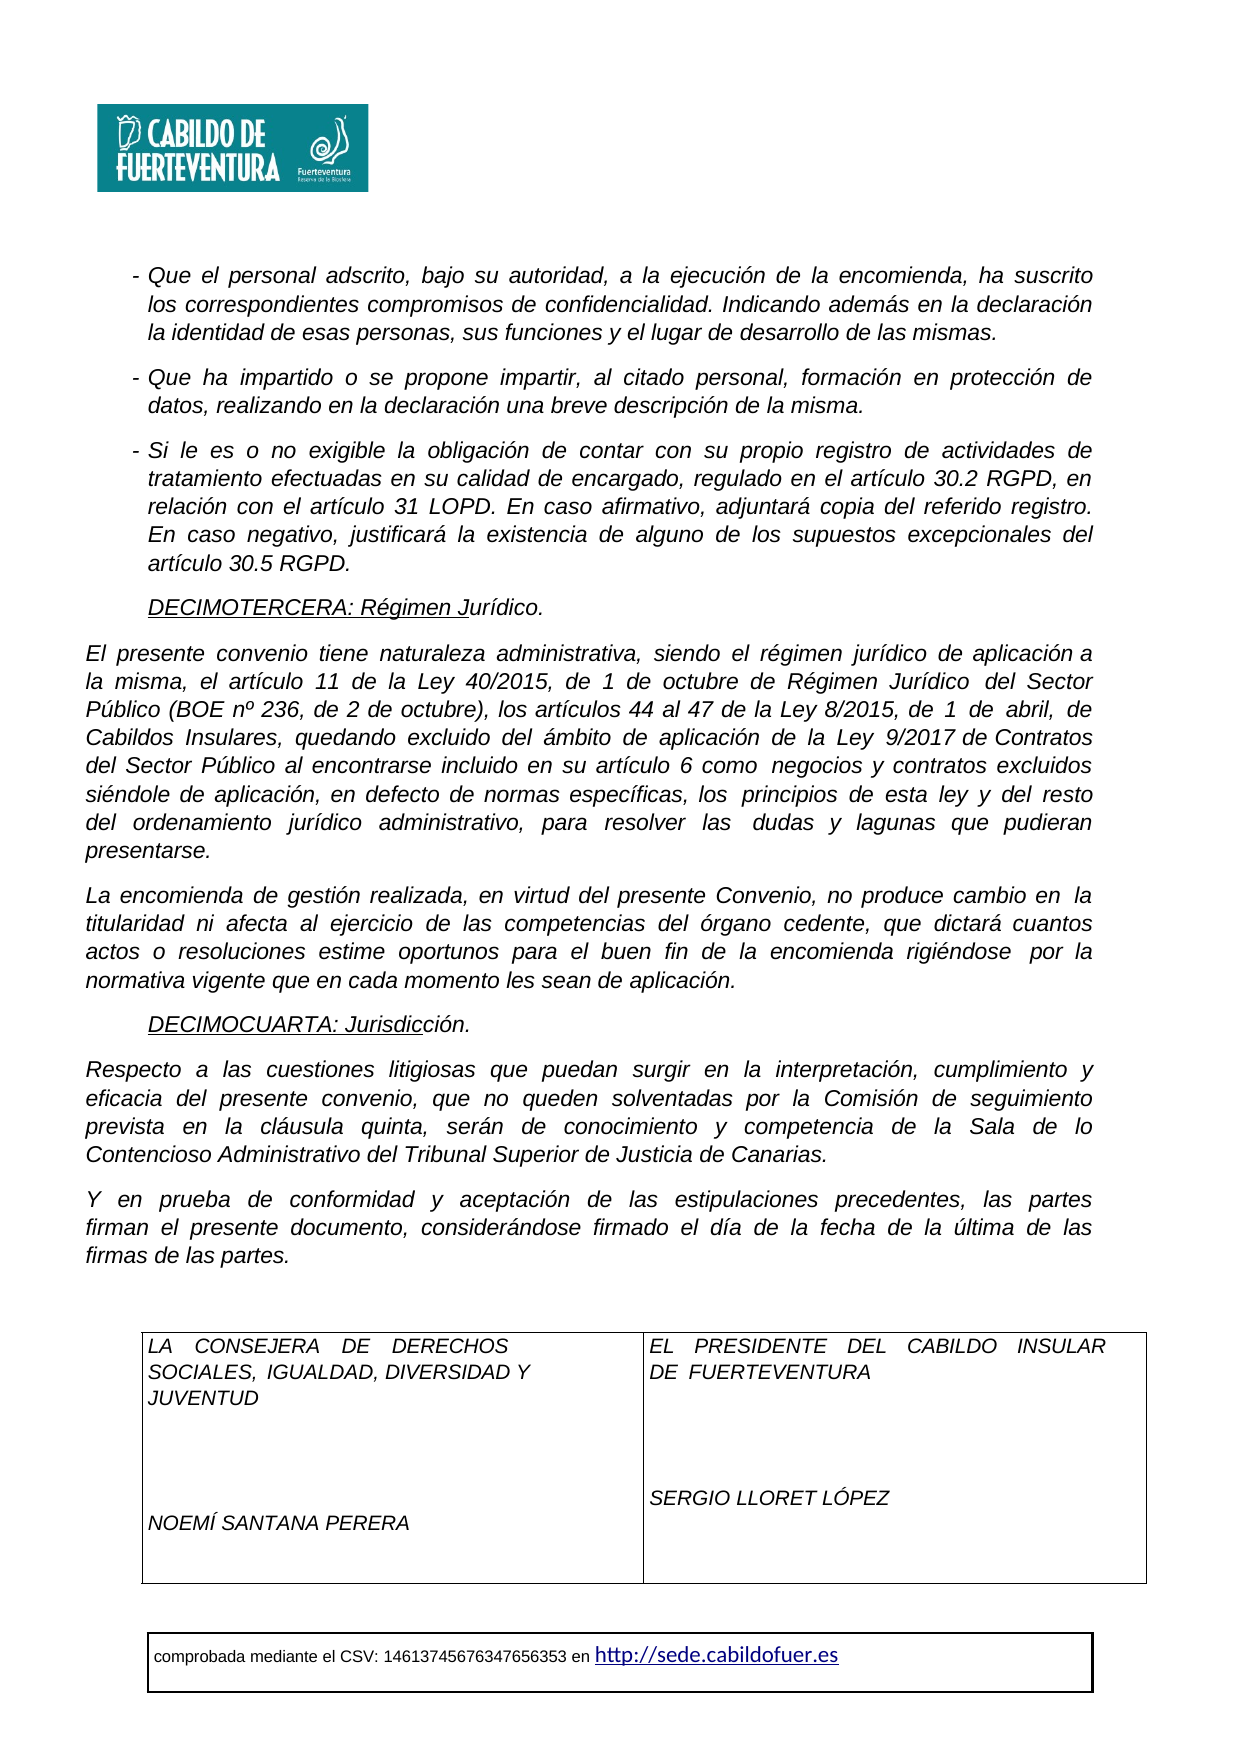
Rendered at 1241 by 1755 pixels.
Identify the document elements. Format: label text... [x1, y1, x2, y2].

text El presente convenio tiene naturaleza administrativa, siendo el régimen jurídico de aplicación a la misma, el artículo 11 de la Ley 40/2015, de 1 de octubre de Régimen Jurídico del Sector Público (BOE nº 236, de 2 de octubre), los artículos 44 al 47 de la Ley 8/2015, de 1 de abril, de Cabildos Insulares, quedando excluido del ámbito de aplicación de la Ley 9/2017 de Contratos del Sector Público al encontrarse incluido en su artículo 6 como negocios y contratos excluidos siéndole de aplicación, en defecto de normas específicas, los principios de esta ley y del resto del ordenamiento jurídico administrativo, para resolver las dudas y lagunas que pudieran presentarse. [85, 639, 1093, 863]
text La encomienda de gestión realizada, en virtud del presente Convenio, no produce cambio en la titularidad ni afecta al ejercicio de las competencias del órgano cedente, que dictará cuantos actos o resoluciones estime oportunos para el buen fin de la encomienda rigiéndose por la normativa vigente que en cada momento les sean de aplicación. [85, 882, 1093, 993]
text Respecto a las cuestiones litigiosas que puedan surgir en la interpretación, cumplimiento y eficacia del presente convenio, que no queden solventadas por la Comisión de seguimiento prevista en la cláusula quinta, serán de conocimiento y competencia de la Sala de lo Contencioso Administrativo del Tribunal Superior de Justicia de Canarias. [85, 1056, 1093, 1167]
text DECIMOCUARTA: Jurisdicción. [148, 1011, 1159, 1038]
list Que ha impartido o se propone impartir, al citado personal, formación en protección de datos, realizando en la declaración una breve descripción de la misma. [132, 364, 1093, 418]
text Y en prueba de conformidad y aceptación de las estipulaciones precedentes, las partes firman el presente documento, considerándose firmado el día de la fecha de la última de las firmas de las partes. [85, 1186, 1093, 1269]
text DECIMOTERCERA: Régimen Jurídico. [148, 594, 1159, 621]
list Si le es o no exigible la obligación de contar con su propio registro de actividades de tratamiento efectuadas en su calidad de encargado, regulado en el artículo 30.2 RGPD, en relación con el artículo 31 LOPD. En caso afirmativo, adjuntará copia del referido registro. En caso negativo, justificará la existencia de alguno de los supuestos excepcionales del artículo 30.5 RGPD. [132, 437, 1093, 576]
list Que el personal adscrito, bajo su autoridad, a la ejecución de la encomienda, ha suscrito los correspondientes compromisos de confidencialidad. Indicando además en la declaración la identidad de esas personas, sus funciones y el lugar de desarrollo de las mismas. [132, 262, 1093, 345]
